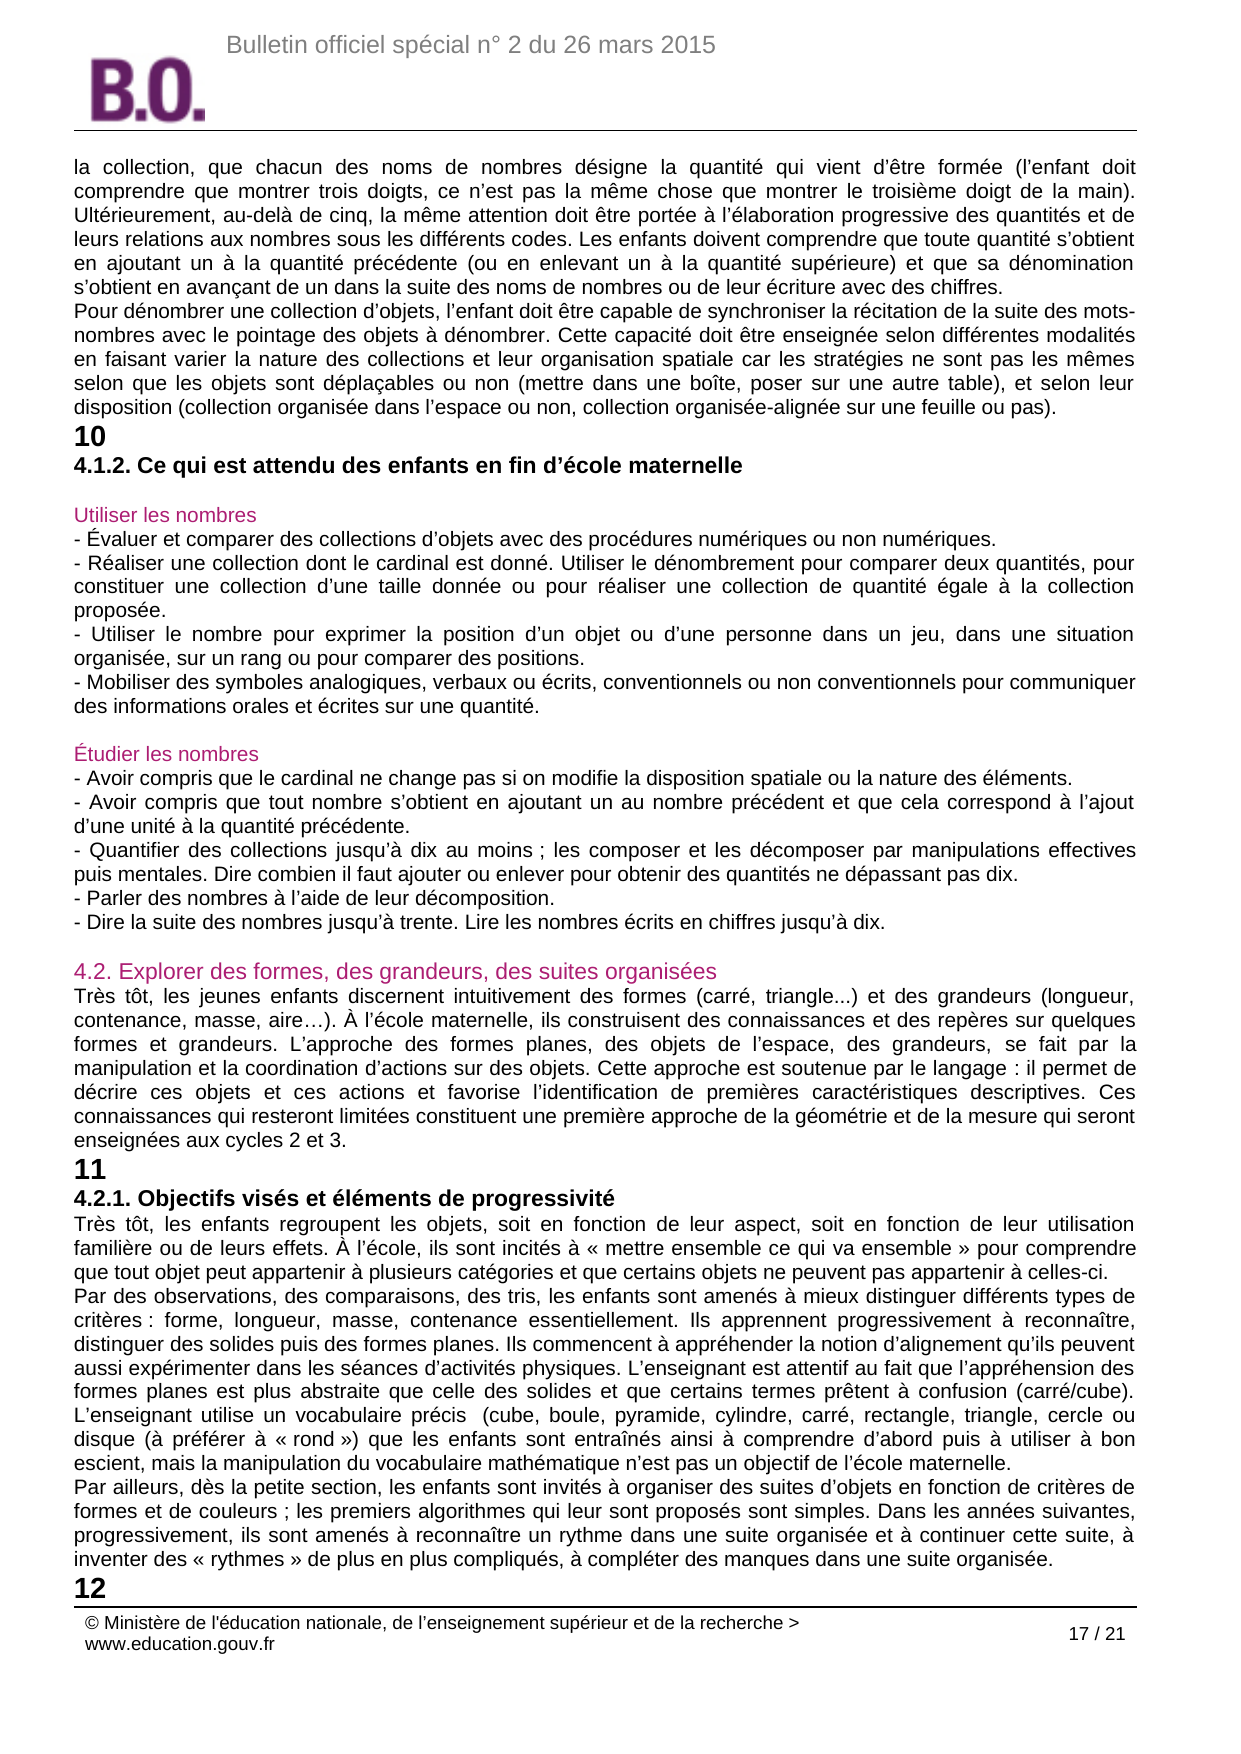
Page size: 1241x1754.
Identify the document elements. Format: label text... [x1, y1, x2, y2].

text - Dire la suite des nombres jusqu’à trente. Lire les nombres écrits en chiffres jusqu’à dix. [74, 910, 1137, 934]
text 4.2. Explorer des formes, des grandeurs, des suites organisées [74, 958, 1137, 984]
text 4.2.1. Objectifs visés et éléments de progressivité [74, 1185, 1137, 1212]
text Utiliser les nombres [74, 502, 1137, 526]
text Par ailleurs, dès la petite section, les enfants sont invités à organiser des suites d’objets en fonction de critères de formes et de couleurs ; les premiers algorithmes qui leur sont proposés sont simples. Dans les années suivantes, progressivement, ils sont amenés à reconnaître un rythme dans une suite organisée et à continuer cette suite, à inventer des « rythmes » de plus en plus compliqués, à compléter des manques dans une suite organisée. [74, 1475, 1137, 1571]
text la collection, que chacun des noms de nombres désigne la quantité qui vient d’être formée (l’enfant doit comprendre que montrer trois doigts, ce n’est pas la même chose que montrer le troisième doigt de la main). Ultérieurement, au-delà de cinq, la même attention doit être portée à l’élaboration progressive des quantités et de leurs relations aux nombres sous les différents codes. Les enfants doivent comprendre que toute quantité s’obtient en ajoutant un à la quantité précédente (ou en enlevant un à la quantité supérieure) et que sa dénomination s’obtient en avançant de un dans la suite des noms de nombres ou de leur écriture avec des chiffres. [74, 155, 1137, 299]
text - Avoir compris que tout nombre s’obtient en ajoutant un au nombre précédent et que cela correspond à l’ajout d’une unité à la quantité précédente. [74, 790, 1137, 838]
text - Mobiliser des symboles analogiques, verbaux ou écrits, conventionnels ou non conventionnels pour communiquer des informations orales et écrites sur une quantité. [74, 670, 1137, 718]
text Étudier les nombres [74, 742, 1137, 766]
text - Avoir compris que le cardinal ne change pas si on modifie la disposition spatiale ou la nature des éléments. [74, 766, 1137, 790]
text - Utiliser le nombre pour exprimer la position d’un objet ou d’une personne dans un jeu, dans une situation organisée, sur un rang ou pour comparer des positions. [74, 622, 1137, 670]
text Très tôt, les jeunes enfants discernent intuitivement des formes (carré, triangle...) et des grandeurs (longueur, contenance, masse, aire…). À l’école maternelle, ils construisent des connaissances et des repères sur quelques formes et grandeurs. L’approche des formes planes, des objets de l’espace, des grandeurs, se fait par la manipulation et la coordination d’actions sur des objets. Cette approche est soutenue par le langage : il permet de décrire ces objets et ces actions et favorise l’identification de premières caractéristiques descriptives. Ces connaissances qui resteront limitées constituent une première approche de la géométrie et de la mesure qui seront enseignées aux cycles 2 et 3. [74, 984, 1137, 1152]
text - Réaliser une collection dont le cardinal est donné. Utiliser le dénombrement pour comparer deux quantités, pour constituer une collection d’une taille donnée ou pour réaliser une collection de quantité égale à la collection proposée. [74, 550, 1137, 622]
text Pour dénombrer une collection d’objets, l’enfant doit être capable de synchroniser la récitation de la suite des mots-nombres avec le pointage des objets à dénombrer. Cette capacité doit être enseignée selon différentes modalités en faisant varier la nature des collections et leur organisation spatiale car les stratégies ne sont pas les mêmes selon que les objets sont déplaçables ou non (mettre dans une boîte, poser sur une autre table), et selon leur disposition (collection organisée dans l’espace ou non, collection organisée-alignée sur une feuille ou pas). [74, 299, 1137, 419]
text - Évaluer et comparer des collections d’objets avec des procédures numériques ou non numériques. [74, 526, 1137, 550]
text - Quantifier des collections jusqu’à dix au moins ; les composer et les décomposer par manipulations effectives puis mentales. Dire combien il faut ajouter ou enlever pour obtenir des quantités ne dépassant pas dix. [74, 838, 1137, 886]
text 4.1.2. Ce qui est attendu des enfants en fin d’école maternelle [74, 452, 1137, 478]
text Très tôt, les enfants regroupent les objets, soit en fonction de leur aspect, soit en fonction de leur utilisation familière ou de leurs effets. À l’école, ils sont incités à « mettre ensemble ce qui va ensemble » pour comprendre que tout objet peut appartenir à plusieurs catégories et que certains objets ne peuvent pas appartenir à celles-ci. [74, 1212, 1137, 1283]
text - Parler des nombres à l’aide de leur décomposition. [74, 886, 1137, 910]
text Par des observations, des comparaisons, des tris, les enfants sont amenés à mieux distinguer différents types de critères : forme, longueur, masse, contenance essentiellement. Ils apprennent progressivement à reconnaître, distinguer des solides puis des formes planes. Ils commencent à appréhender la notion d’alignement qu’ils peuvent aussi expérimenter dans les séances d’activités physiques. L’enseignant est attentif au fait que l’appréhension des formes planes est plus abstraite que celle des solides et que certains termes prêtent à confusion (carré/cube). L’enseignant utilise un vocabulaire précis (cube, boule, pyramide, cylindre, carré, rectangle, triangle, cercle ou disque (à préférer à « rond ») que les enfants sont entraînés ainsi à comprendre d’abord puis à utiliser à bon escient, mais la manipulation du vocabulaire mathématique n’est pas un objectif de l’école maternelle. [74, 1283, 1137, 1475]
